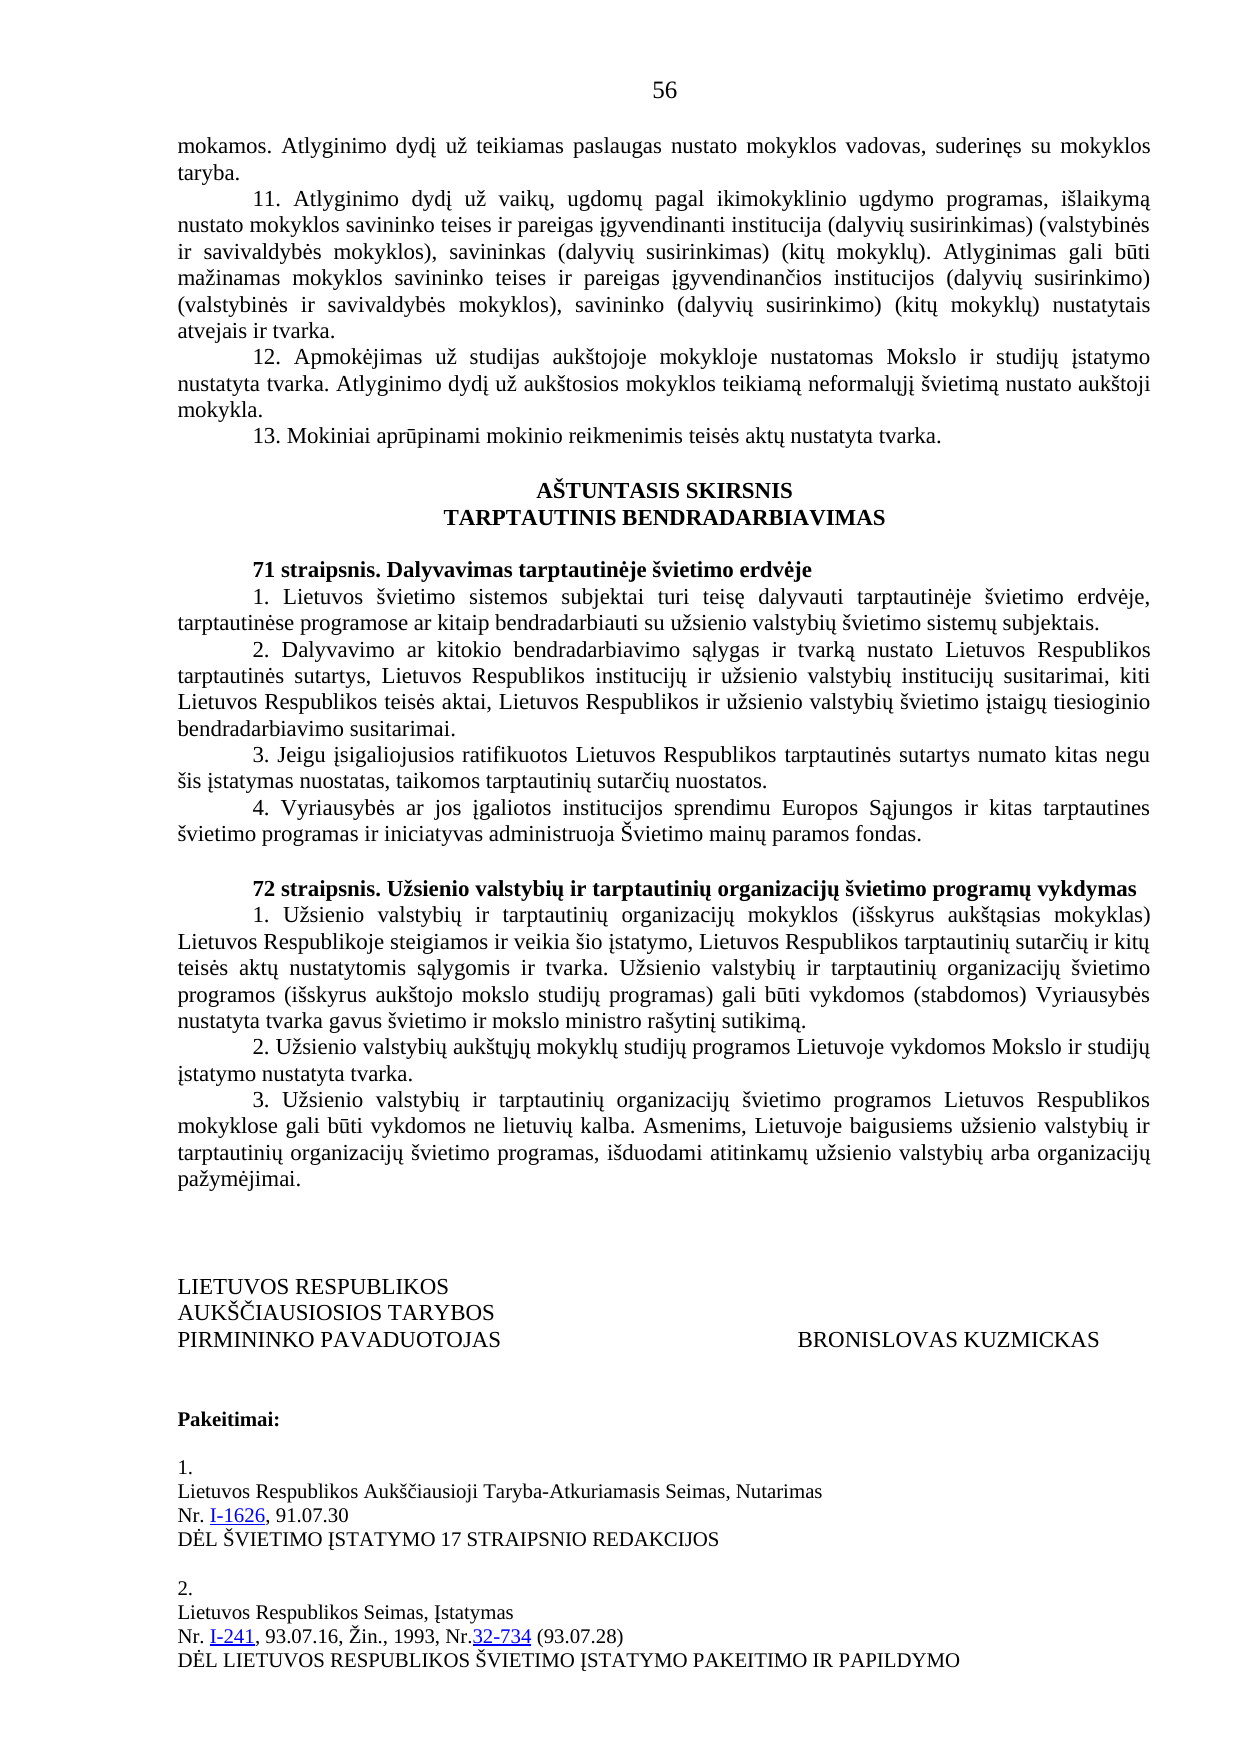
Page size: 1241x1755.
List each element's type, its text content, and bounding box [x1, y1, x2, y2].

text Lietuvos Respublikos Seimas, Įstatymas [177, 1599, 1152, 1624]
text 3. Jeigu įsigaliojusios ratifikuotos Lietuvos Respublikos tarptautinės sutartys numato kitas negu šis įstatymas nuostatas, taikomos tarptautinių sutarčių nuostatos. [177, 741, 1152, 794]
text 4. Vyriausybės ar jos įgaliotos institucijos sprendimu Europos Sąjungos ir kitas tarptautines švietimo programas ir iniciatyvas administruoja Švietimo mainų paramos fondas. [177, 794, 1152, 846]
text 2. Dalyvavimo ar kitokio bendradarbiavimo sąlygas ir tvarką nustato Lietuvos Respublikos tarptautinės sutartys, Lietuvos Respublikos institucijų ir užsienio valstybių institucijų susitarimai, kiti Lietuvos Respublikos teisės aktai, Lietuvos Respublikos ir užsienio valstybių švietimo įstaigų tiesioginio bendradarbiavimo susitarimai. [177, 636, 1152, 741]
text DĖL LIETUVOS RESPUBLIKOS ŠVIETIMO ĮSTATYMO PAKEITIMO IR PAPILDYMO [177, 1648, 1152, 1672]
text 12. Apmokėjimas už studijas aukštojoje mokykloje nustatomas Mokslo ir studijų įstatymo nustatyta tvarka. Atlyginimo dydį už aukštosios mokyklos teikiamą neformalųjį švietimą nustato aukštoji mokykla. [177, 343, 1152, 422]
text mokamos. Atlyginimo dydį už teikiamas paslaugas nustato mokyklos vadovas, suderinęs su mokyklos taryba. [177, 132, 1152, 185]
text 1. [177, 1455, 1152, 1479]
text 1. Lietuvos švietimo sistemos subjektai turi teisę dalyvauti tarptautinėje švietimo erdvėje, tarptautinėse programose ar kitaip bendradarbiauti su užsienio valstybių švietimo sistemų subjektais. [177, 583, 1152, 636]
text Lietuvos Respublikos Aukščiausioji Taryba-Atkuriamasis Seimas, Nutarimas [177, 1479, 1152, 1503]
text TARPTAUTINIS BENDRADARBIAVIMAS [177, 504, 1152, 530]
text 2. [177, 1576, 1152, 1599]
text DĖL ŠVIETIMO ĮSTATYMO 17 STRAIPSNIO REDAKCIJOS [177, 1527, 1152, 1551]
text 1. Užsienio valstybių ir tarptautinių organizacijų mokyklos (išskyrus aukštąsias mokyklas) Lietuvos Respublikoje steigiamos ir veikia šio įstatymo, Lietuvos Respublikos tarptautinių sutarčių ir kitų teisės aktų nustatytomis sąlygomis ir tvarka. Užsienio valstybių ir tarptautinių organizacijų švietimo programos (išskyrus aukštojo mokslo studijų programas) gali būti vykdomos (stabdomos) Vyriausybės nustatyta tvarka gavus švietimo ir mokslo ministro rašytinį sutikimą. [177, 902, 1152, 1033]
text 2. Užsienio valstybių aukštųjų mokyklų studijų programos Lietuvoje vykdomos Mokslo ir studijų įstatymo nustatyta tvarka. [177, 1033, 1152, 1086]
text 13. Mokiniai aprūpinami mokinio reikmenimis teisės aktų nustatyta tvarka. [177, 422, 1152, 449]
text 11. Atlyginimo dydį už vaikų, ugdomų pagal ikimokyklinio ugdymo programas, išlaikymą nustato mokyklos savininko teises ir pareigas įgyvendinanti institucija (dalyvių susirinkimas) (valstybinės ir savivaldybės mokyklos), savininkas (dalyvių susirinkimas) (kitų mokyklų). Atlyginimas gali būti mažinamas mokyklos savininko teises ir pareigas įgyvendinančios institucijos (dalyvių susirinkimo) (valstybinės ir savivaldybės mokyklos), savininko (dalyvių susirinkimo) (kitų mokyklų) nustatytais atvejais ir tvarka. [177, 185, 1152, 343]
text AUKŠČIAUSIOSIOS TARYBOS [177, 1299, 1152, 1326]
text PIRMININKO PAVADUOTOJAS BRONISLOVAS KUZMICKAS [177, 1326, 1152, 1352]
text 72 straipsnis. Užsienio valstybių ir tarptautinių organizacijų švietimo programų vykdymas [252, 875, 1152, 902]
text Nr. I-241, 93.07.16, Žin., 1993, Nr.32-734 (93.07.28) [177, 1624, 1152, 1648]
text LIETUVOS RESPUBLIKOS [177, 1273, 1152, 1299]
text AŠTUNTASIS SKIRSNIS [177, 477, 1152, 504]
text 71 straipsnis. Dalyvavimas tarptautinėje švietimo erdvėje [177, 557, 1152, 583]
text 3. Užsienio valstybių ir tarptautinių organizacijų švietimo programos Lietuvos Respublikos mokyklose gali būti vykdomos ne lietuvių kalba. Asmenims, Lietuvoje baigusiems užsienio valstybių ir tarptautinių organizacijų švietimo programas, išduodami atitinkamų užsienio valstybių arba organizacijų pažymėjimai. [177, 1086, 1152, 1191]
text Nr. I-1626, 91.07.30 [177, 1503, 1152, 1527]
text Pakeitimai: [177, 1407, 1152, 1431]
